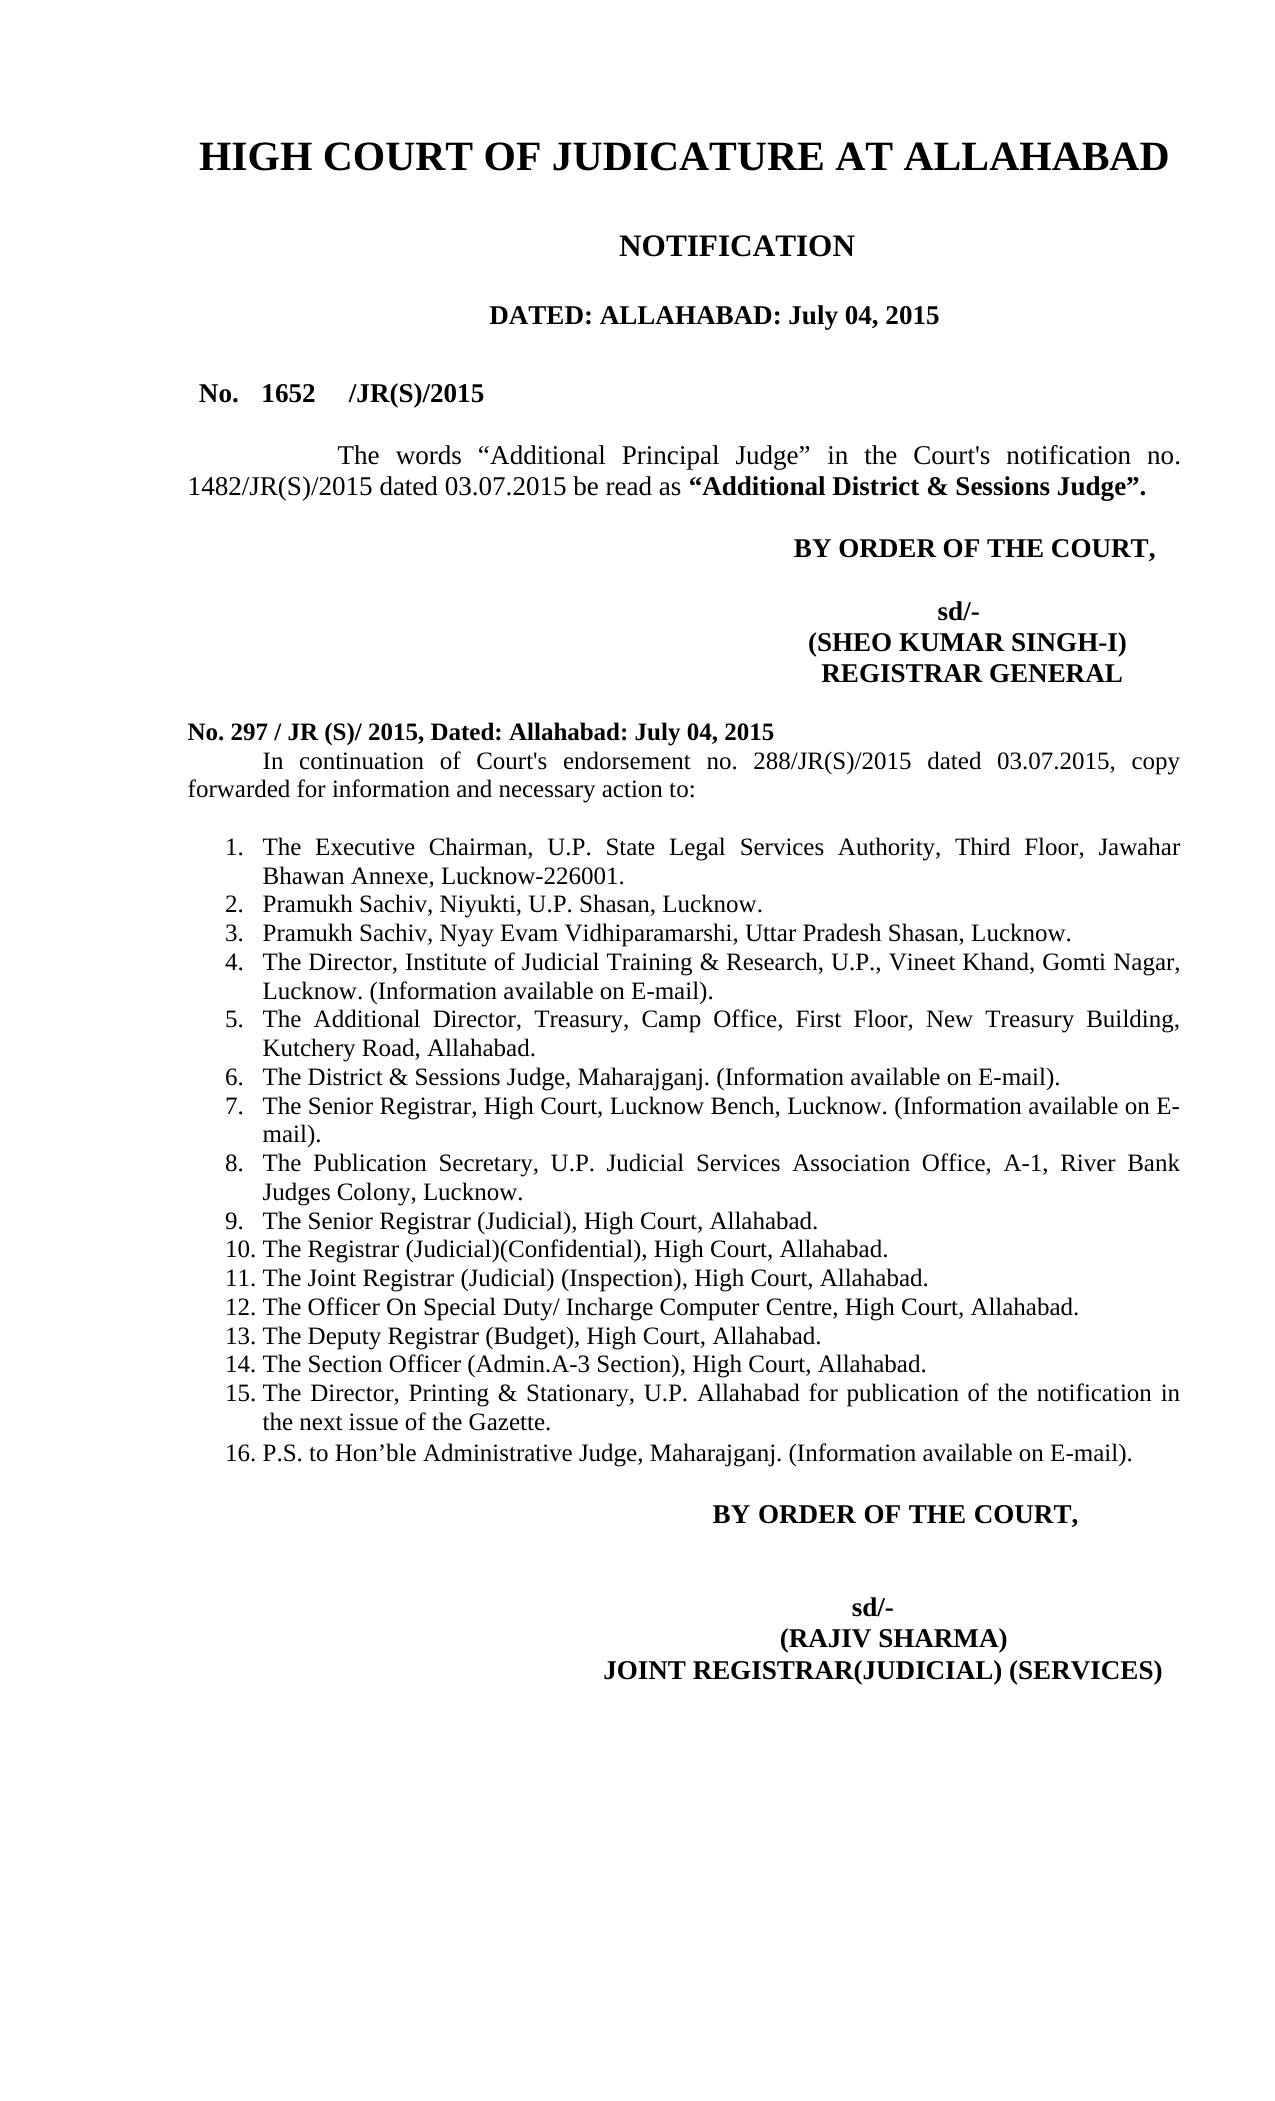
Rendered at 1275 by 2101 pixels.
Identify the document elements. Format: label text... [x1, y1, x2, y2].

list The Officer On Special Duty/ Incharge Computer Centre, High Court, Allahabad. [225, 1292, 1181, 1321]
table_header /JR(S)/2015 [338, 377, 737, 408]
text sd/- [187, 1591, 1183, 1623]
text The words “Additional Principal Judge” in the Court's notification no. 1482/JR(S)/2015 dated 03.07.2015 be read as “Additional District & Sessions Judge”. [187, 439, 1181, 501]
list The Director, Institute of Judicial Training & Research, U.P., Vineet Khand, Gomti Nagar, Lucknow. (Information available on E-mail). [225, 947, 1181, 1004]
text In continuation of Court's endorsement no. 288/JR(S)/2015 dated 03.07.2015, copy forwarded for information and necessary action to: [187, 746, 1181, 803]
list The Publication Secretary, U.P. Judicial Services Association Office, A-1, River Bank Judges Colony, Lucknow. [225, 1148, 1181, 1206]
list The Senior Registrar (Judicial), High Court, Allahabad. [225, 1206, 1181, 1234]
table_header 1652 [250, 377, 337, 408]
list The Executive Chairman, U.P. State Legal Services Authority, Third Floor, Jawahar Bhawan Annexe, Lucknow-226001. [225, 832, 1181, 889]
list The Section Officer (Admin.A-3 Section), High Court, Allahabad. [225, 1349, 1181, 1378]
list The Director, Printing & Stationary, U.P. Allahabad for publication of the notification in the next issue of the Gazette. [225, 1378, 1181, 1436]
table_header No. [188, 377, 250, 408]
list P.S. to Hon’ble Administrative Judge, Maharajganj. (Information available on E-mail). [225, 1436, 1181, 1467]
subtitle DATED: ALLAHABAD: July 04, 2015 [187, 299, 1181, 330]
list Pramukh Sachiv, Nyay Evam Vidhiparamarshi, Uttar Pradesh Shasan, Lucknow. [225, 918, 1181, 947]
list The Deputy Registrar (Budget), High Court, Allahabad. [225, 1321, 1181, 1349]
list Pramukh Sachiv, Niyukti, U.P. Shasan, Lucknow. [225, 889, 1181, 918]
list JOINT REGISTRAR(JUDICIAL) (SERVICES) [187, 1654, 1181, 1685]
list The District & Sessions Judge, Maharajganj. (Information available on E-mail). [225, 1062, 1181, 1091]
text (RAJIV SHARMA) [187, 1623, 1181, 1654]
text sd/- [712, 595, 1181, 626]
list The Joint Registrar (Judicial) (Inspection), High Court, Allahabad. [225, 1263, 1181, 1292]
text HIGH COURT OF JUDICATURE AT ALLAHABAD [187, 131, 1181, 179]
list The Additional Director, Treasury, Camp Office, First Floor, New Treasury Building, Kutchery Road, Allahabad. [225, 1004, 1181, 1062]
text BY ORDER OF THE COURT, [562, 532, 1181, 564]
list The Senior Registrar, High Court, Lucknow Bench, Lucknow. (Information available on E-mail). [225, 1091, 1181, 1148]
text REGISTRAR GENERAL [187, 657, 1183, 688]
text No. 297 / JR (S)/ 2015, Dated: Allahabad: July 04, 2015 [187, 717, 1181, 746]
subtitle NOTIFICATION [187, 227, 1181, 263]
text (SHEO KUMAR SINGH-I) [187, 626, 1183, 657]
list BY ORDER OF THE COURT, [712, 1498, 1181, 1560]
list The Registrar (Judicial)(Confidential), High Court, Allahabad. [225, 1234, 1181, 1263]
